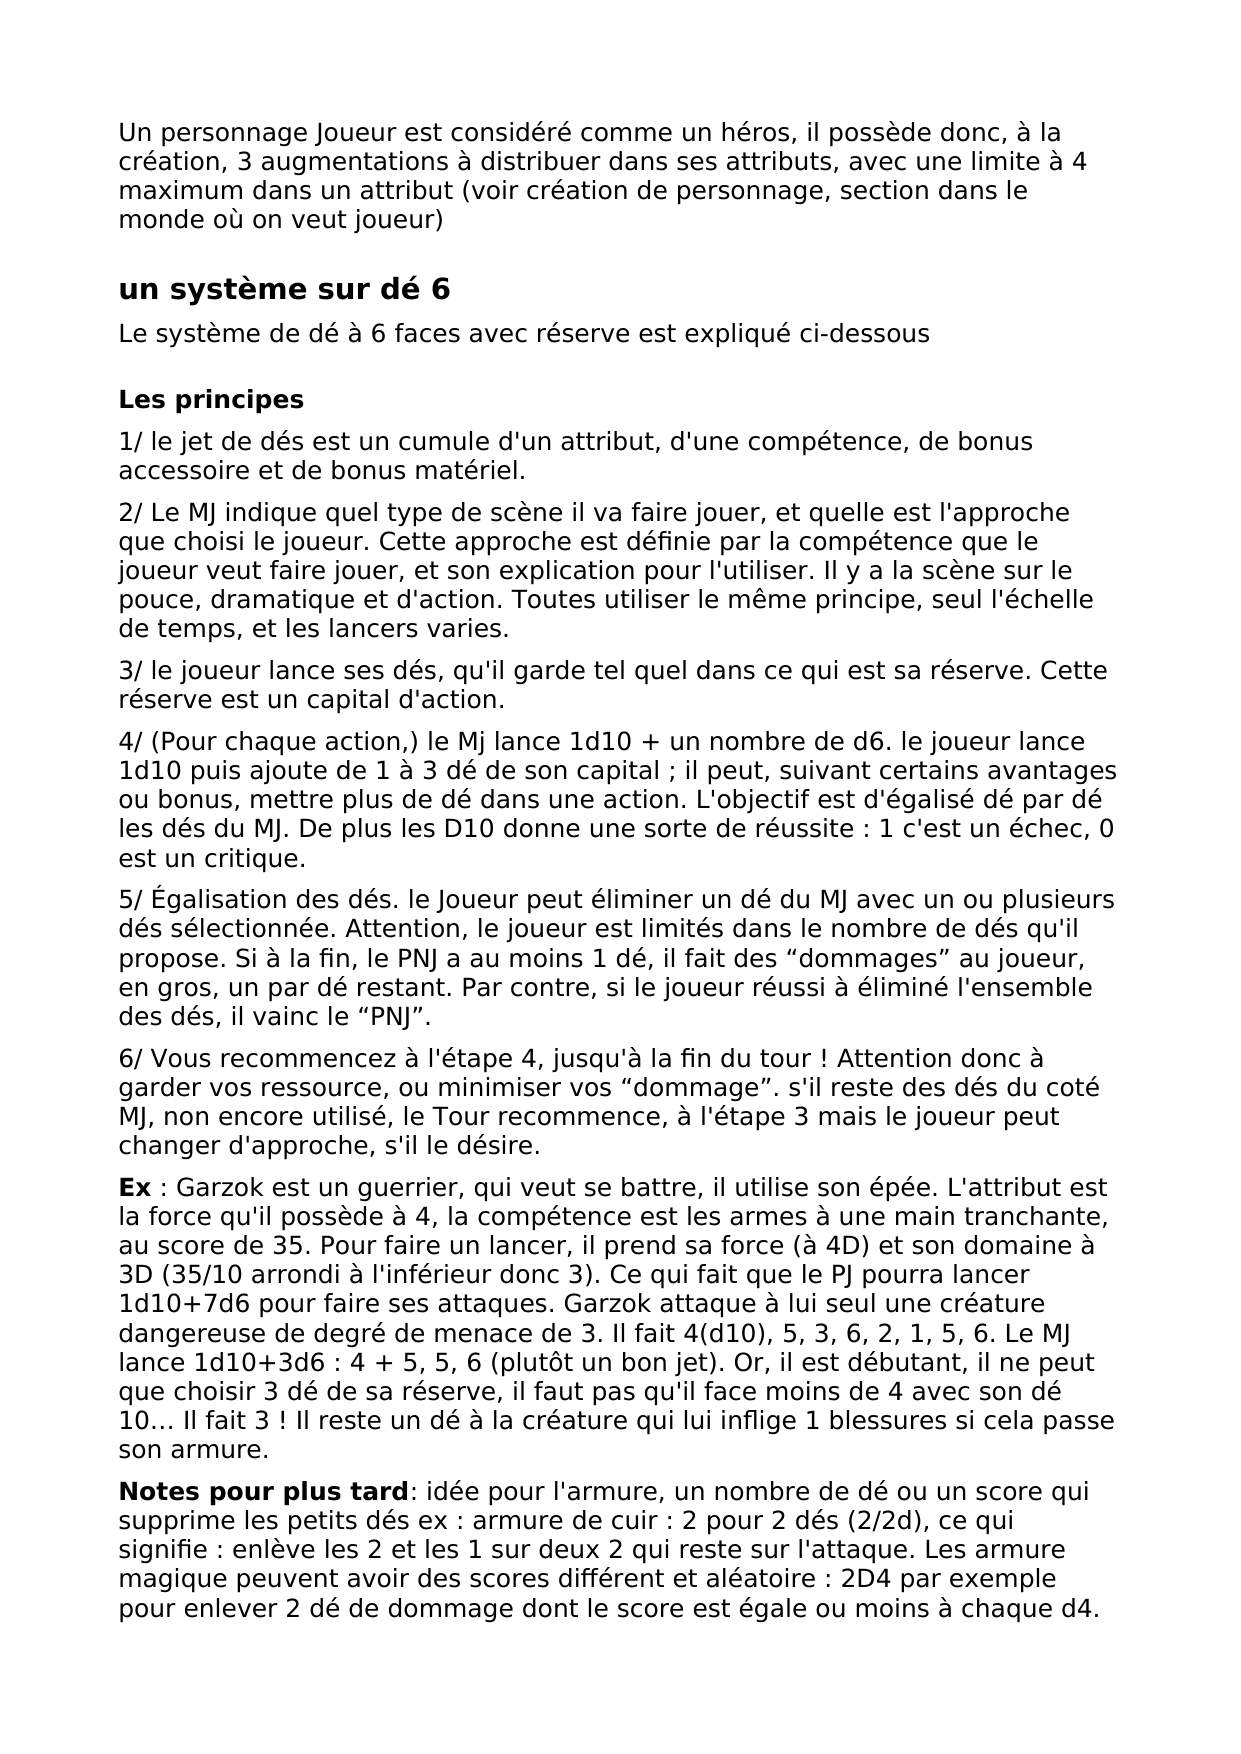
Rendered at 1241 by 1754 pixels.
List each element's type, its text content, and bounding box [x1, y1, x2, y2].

text 2/ Le MJ indique quel type de scène il va faire jouer, et quelle est l'approche que choisi le joueur. Cette approche est définie par la compétence que le joueur veut faire jouer, et son explication pour l'utiliser. Il y a la scène sur le pouce, dramatique et d'action. Toutes utiliser le même principe, seul l'échelle de temps, et les lancers varies. [118, 498, 1122, 644]
text Notes pour plus tard: idée pour l'armure, un nombre de dé ou un score qui supprime les petits dés ex : armure de cuir : 2 pour 2 dés (2/2d), ce qui signifie : enlève les 2 et les 1 sur deux 2 qui reste sur l'attaque. Les armure magique peuvent avoir des scores différent et aléatoire : 2D4 par exemple pour enlever 2 dé de dommage dont le score est égale ou moins à chaque d4. [118, 1477, 1122, 1623]
text Un personnage Joueur est considéré comme un héros, il possède donc, à la création, 3 augmentations à distribuer dans ses attributs, avec une limite à 4 maximum dans un attribut (voir création de personnage, section dans le monde où on veut joueur) [118, 118, 1122, 235]
subtitle Les principes [118, 385, 1122, 414]
text 6/ Vous recommencez à l'étape 4, jusqu'à la fin du tour ! Attention donc à garder vos ressource, ou minimiser vos “dommage”. s'il reste des dés du coté MJ, non encore utilisé, le Tour recommence, à l'étape 3 mais le joueur peut changer d'approche, s'il le désire. [118, 1044, 1122, 1160]
text Ex : Garzok est un guerrier, qui veut se battre, il utilise son épée. L'attribut est la force qu'il possède à 4, la compétence est les armes à une main tranchante, au score de 35. Pour faire un lancer, il prend sa force (à 4D) et son domaine à 3D (35/10 arrondi à l'inférieur donc 3). Ce qui fait que le PJ pourra lancer 1d10+7d6 pour faire ses attaques. Garzok attaque à lui seul une créature dangereuse de degré de menace de 3. Il fait 4(d10), 5, 3, 6, 2, 1, 5, 6. Le MJ lance 1d10+3d6 : 4 + 5, 5, 6 (plutôt un bon jet). Or, il est débutant, il ne peut que choisir 3 dé de sa réserve, il faut pas qu'il face moins de 4 avec son dé 10… Il fait 3 ! Il reste un dé à la créature qui lui inflige 1 blessures si cela passe son armure. [118, 1173, 1122, 1464]
text 4/ (Pour chaque action,) le Mj lance 1d10 + un nombre de d6. le joueur lance 1d10 puis ajoute de 1 à 3 dé de son capital ; il peut, suivant certains avantages ou bonus, mettre plus de dé dans une action. L'objectif est d'égalisé dé par dé les dés du MJ. De plus les D10 donne une sorte de réussite : 1 c'est un échec, 0 est un critique. [118, 727, 1122, 873]
text 3/ le joueur lance ses dés, qu'il garde tel quel dans ce qui est sa réserve. Cette réserve est un capital d'action. [118, 656, 1122, 714]
text Le système de dé à 6 faces avec réserve est expliqué ci-dessous [118, 319, 1122, 348]
text 5/ Égalisation des dés. le Joueur peut éliminer un dé du MJ avec un ou plusieurs dés sélectionnée. Attention, le joueur est limités dans le nombre de dés qu'il propose. Si à la fin, le PNJ a au moins 1 dé, il fait des “dommages” au joueur, en gros, un par dé restant. Par contre, si le joueur réussi à éliminé l'ensemble des dés, il vainc le “PNJ”. [118, 885, 1122, 1031]
subtitle un système sur dé 6 [118, 272, 1122, 306]
text 1/ le jet de dés est un cumule d'un attribut, d'une compétence, de bonus accessoire et de bonus matériel. [118, 427, 1122, 485]
